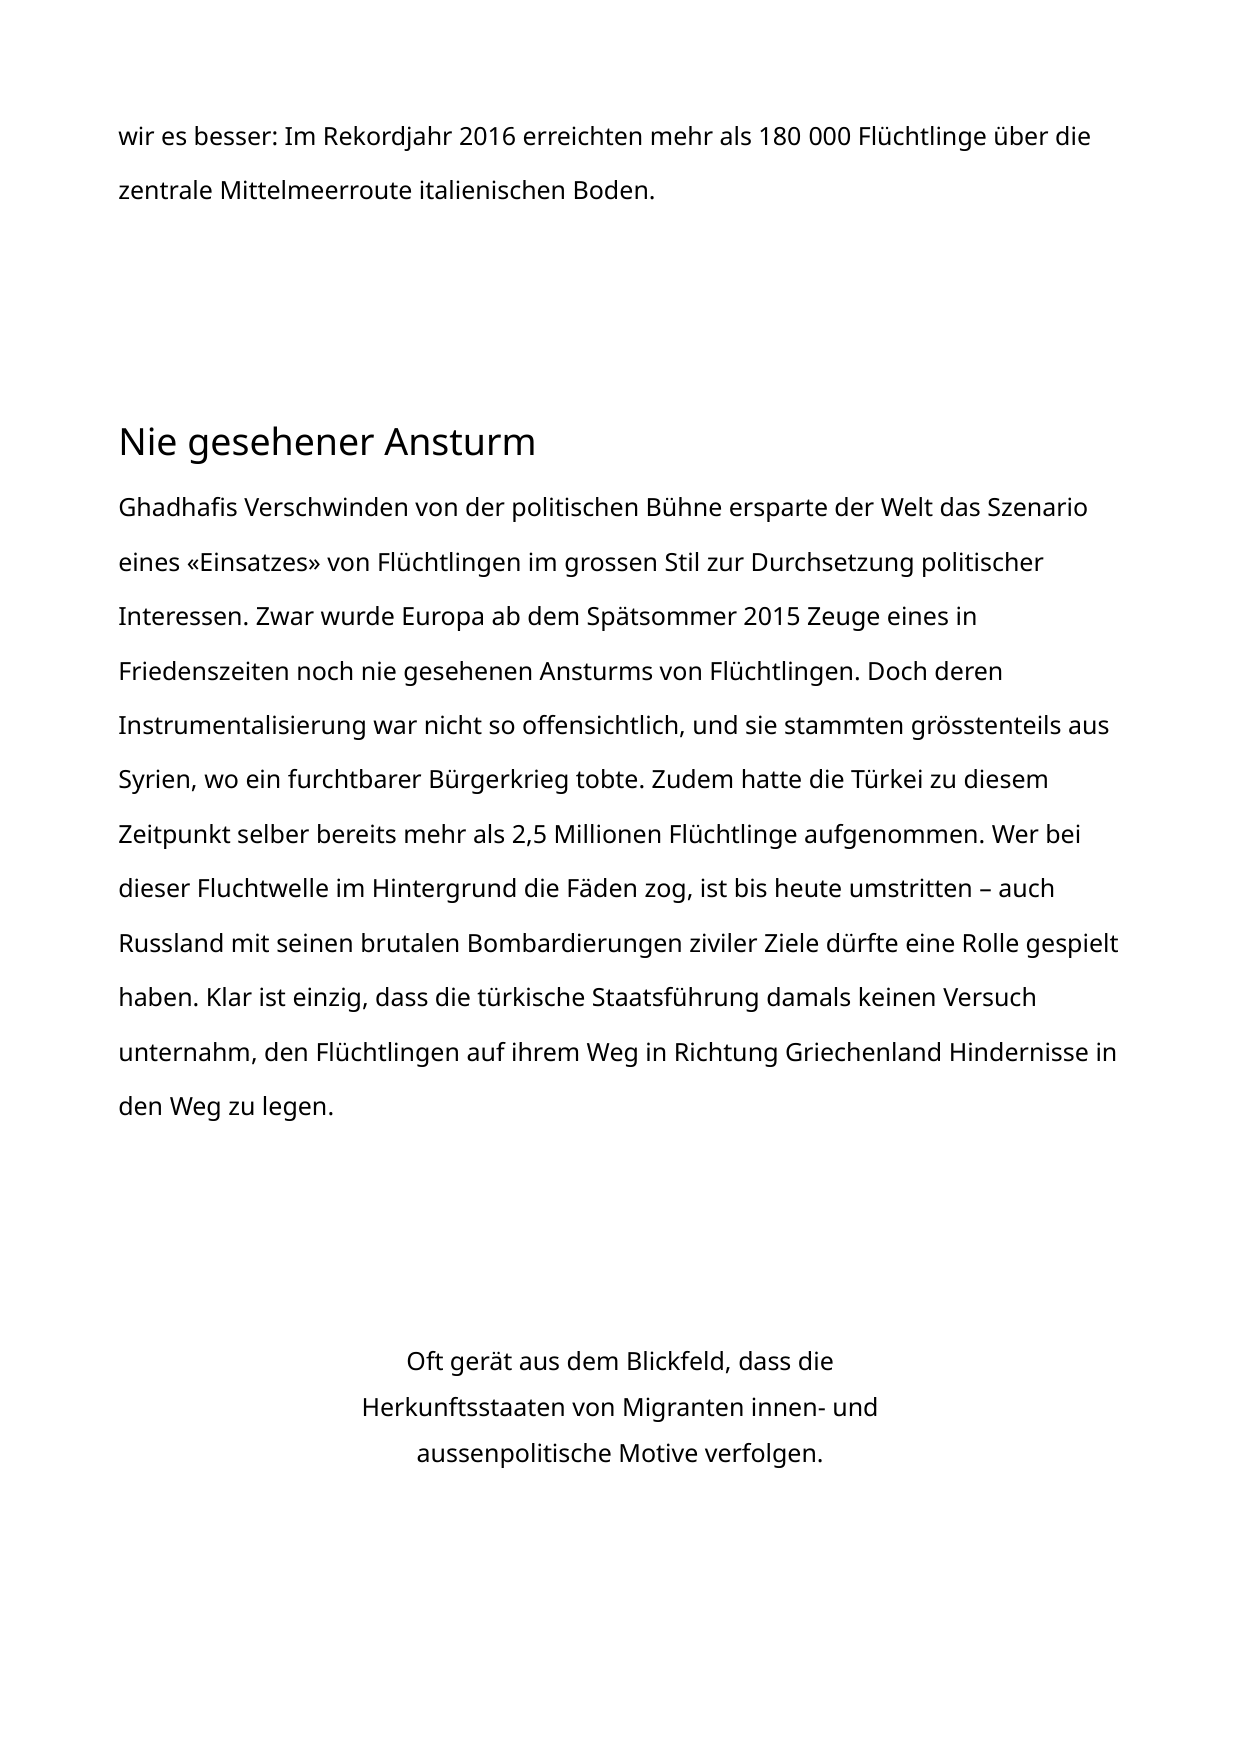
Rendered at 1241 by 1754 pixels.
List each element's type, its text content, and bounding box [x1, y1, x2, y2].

text Ghadhafis Verschwinden von der politischen Bühne ersparte der Welt das Szenario eines «Einsatzes» von Flüchtlingen im grossen Stil zur Durchsetzung politischer Interessen. Zwar wurde Europa ab dem Spätsommer 2015 Zeuge eines in Friedenszeiten noch nie gesehenen Ansturms von Flüchtlingen. Doch deren Instrumentalisierung war nicht so offensichtlich, und sie stammten grösstenteils aus Syrien, wo ein furchtbarer Bürgerkrieg tobte. Zudem hatte die Türkei zu diesem Zeitpunkt selber bereits mehr als 2,5 Millionen Flüchtlinge aufgenommen. Wer bei dieser Fluchtwelle im Hintergrund die Fäden zog, ist bis heute umstritten – auch Russland mit seinen brutalen Bombardierungen ziviler Ziele dürfte eine Rolle gespielt haben. Klar ist einzig, dass die türkische Staatsführung damals keinen Versuch unternahm, den Flüchtlingen auf ihrem Weg in Richtung Griechenland Hindernisse in den Weg zu legen. [118, 490, 1122, 1123]
subtitle Nie gesehener Ansturm [118, 416, 1122, 467]
text Oft gerät aus dem Blickfeld, dass die Herkunftsstaaten von Migranten innen- und aussenpolitische Motive verfolgen. [302, 1343, 938, 1469]
text wir es besser: Im Rekordjahr 2016 erreichten mehr als 180 000 Flüchtlinge über die zentrale Mittelmeerroute italienischen Boden. [118, 118, 1122, 207]
